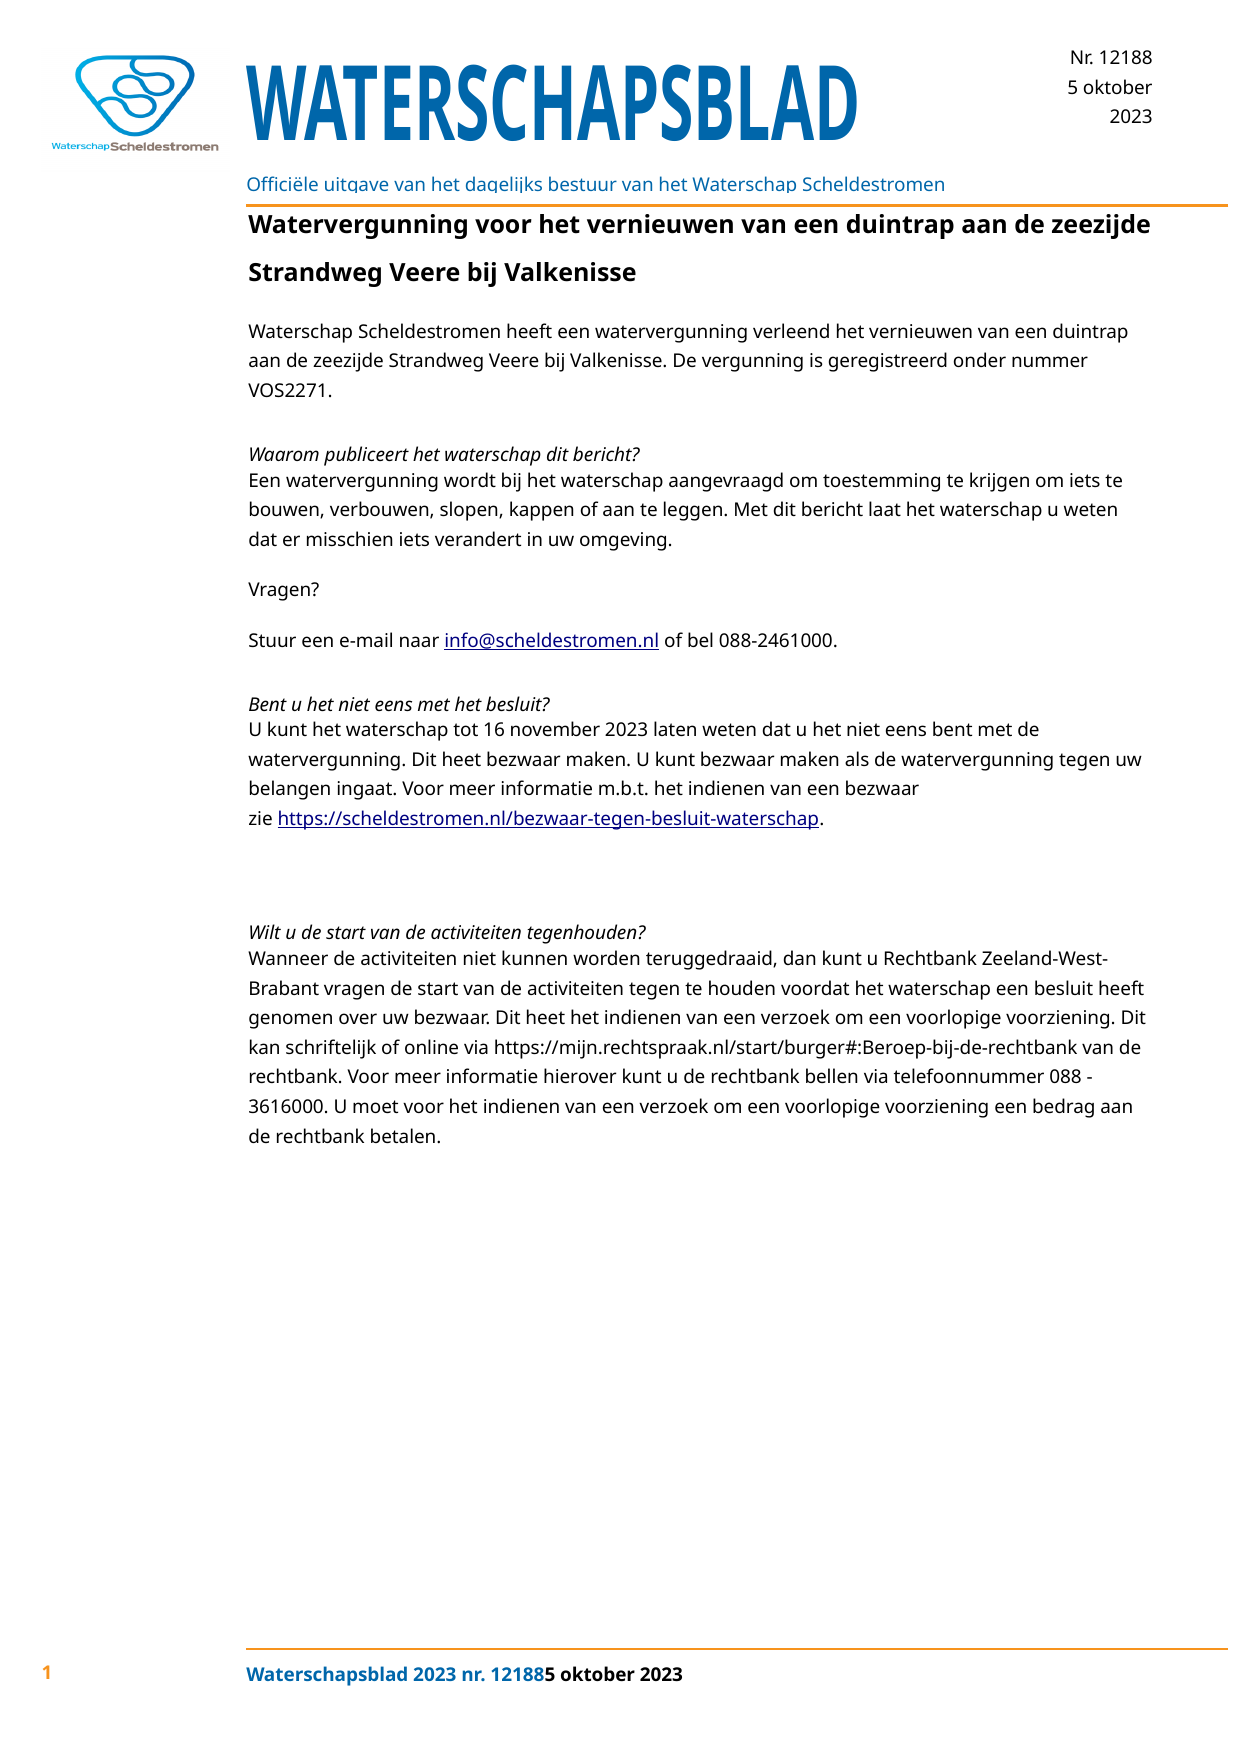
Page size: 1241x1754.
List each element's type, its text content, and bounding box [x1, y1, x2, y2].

text Wanneer de activiteiten niet kunnen worden teruggedraaid, dan kunt u Rechtbank Zeeland-West-Brabant vragen de start van de activiteiten tegen te houden voordat het waterschap een besluit heeft genomen over uw bezwaar. Dit heet het indienen van een verzoek om een voorlopige voorziening. Dit kan schriftelijk of online via https://mijn.rechtspraak.nl/start/burger#:Beroep-bij-de-rechtbank van de rechtbank. Voor meer informatie hierover kunt u de rechtbank bellen via telefoonnummer 088 - 3616000. U moet voor het indienen van een verzoek om een voorlopige voorziening een bedrag aan de rechtbank betalen. [248, 945, 1152, 1148]
picture [41, 47, 231, 172]
text Bent u het niet eens met het besluit? [248, 691, 1152, 716]
text Waterschap Scheldestromen heeft een watervergunning verleend het vernieuwen van een duintrap aan de zeezijde Strandweg Veere bij Valkenisse. De vergunning is geregistreerd onder nummer VOS2271. [248, 318, 1152, 403]
text Waarom publiceert het waterschap dit bericht? [248, 441, 1152, 467]
text Een watervergunning wordt bij het waterschap aangevraagd om toestemming te krijgen om iets te bouwen, verbouwen, slopen, kappen of aan te leggen. Met dit bericht laat het waterschap u weten dat er misschien iets verandert in uw omgeving. [248, 467, 1152, 552]
text Wilt u de start van de activiteiten tegenhouden? [248, 919, 1152, 945]
text U kunt het waterschap tot 16 november 2023 laten weten dat u het niet eens bent met de watervergunning. Dit heet bezwaar maken. U kunt bezwaar maken als de watervergunning tegen uw belangen ingaat. Voor meer informatie m.b.t. het indienen van een bezwaar zie https://scheldestromen.nl/bezwaar-tegen-besluit-waterschap. [248, 716, 1152, 831]
text Watervergunning voor het vernieuwen van een duintrap aan de zeezijde Strandweg Veere bij Valkenisse [248, 207, 1152, 288]
text Stuur een e-mail naar info@scheldestromen.nl of bel 088-2461000. [248, 627, 1152, 652]
text Vragen? [248, 576, 1152, 602]
